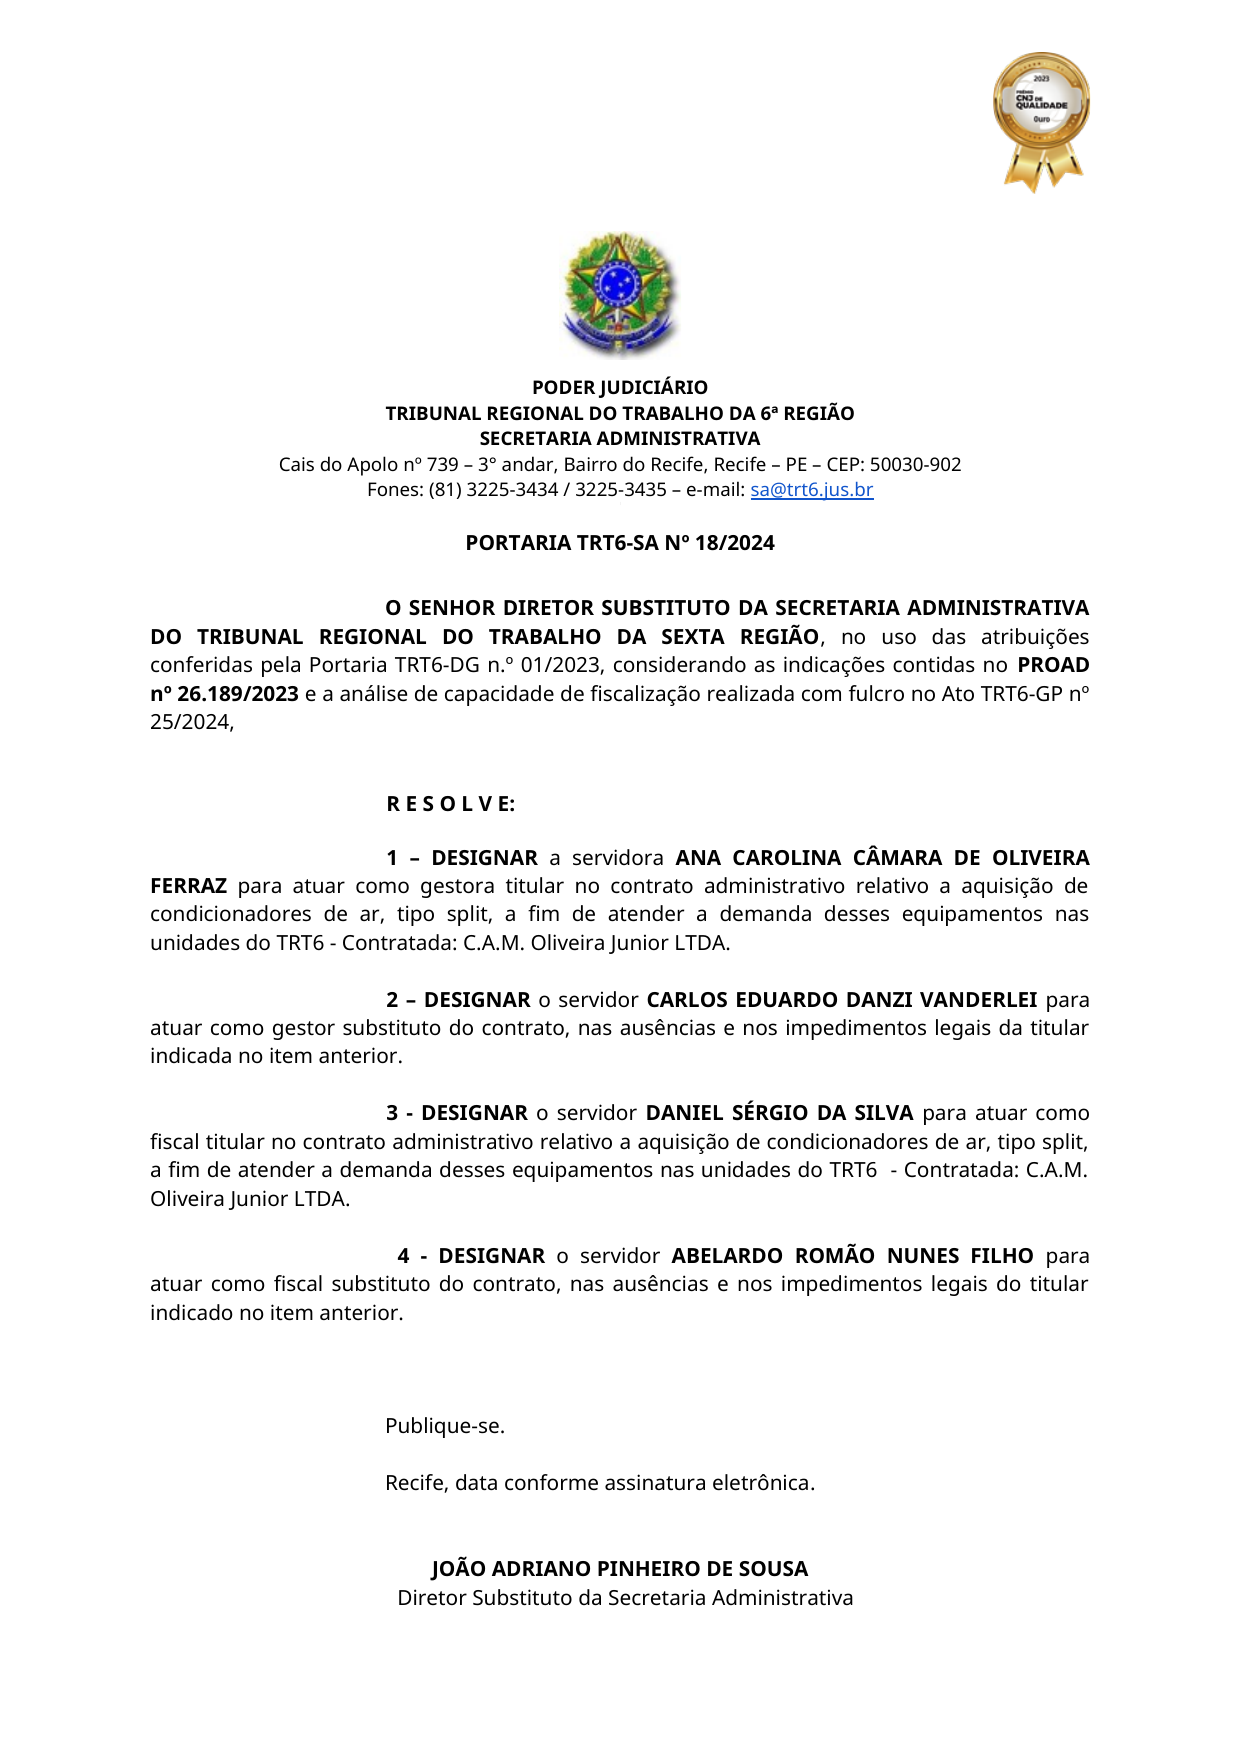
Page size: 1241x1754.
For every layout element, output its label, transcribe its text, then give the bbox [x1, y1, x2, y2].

text Publique-se. [150, 1411, 1090, 1440]
text 4 - DESIGNAR o servidor ABELARDO ROMÃO NUNES FILHO para atuar como fiscal substituto do contrato, nas ausências e nos impedimentos legais do titular indicado no item anterior. [150, 1241, 1090, 1326]
text 1 – DESIGNAR a servidora ANA CAROLINA CÂMARA DE OLIVEIRA FERRAZ para atuar como gestora titular no contrato administrativo relativo a aquisição de condicionadores de ar, tipo split, a fim de atender a demanda desses equipamentos nas unidades do TRT6 - Contratada: C.A.M. Oliveira Junior LTDA. [150, 843, 1090, 956]
picture [559, 231, 682, 360]
text R E S O L V E: [386, 789, 1090, 818]
text 3 - DESIGNAR o servidor DANIEL SÉRGIO DA SILVA para atuar como fiscal titular no contrato administrativo relativo a aquisição de condicionadores de ar, tipo split, a fim de atender a demanda desses equipamentos nas unidades do TRT6 - Contratada: C.A.M. Oliveira Junior LTDA. [150, 1098, 1090, 1212]
text Diretor Substituto da Secretaria Administrativa [150, 1583, 1090, 1611]
text O SENHOR DIRETOR SUBSTITUTO DA SECRETARIA ADMINISTRATIVA DO TRIBUNAL REGIONAL DO TRABALHO DA SEXTA REGIÃO, no uso das atribuições conferidas pela Portaria TRT6-DG n.º 01/2023, considerando as indicações contidas no PROAD nº 26.189/2023 e a análise de capacidade de fiscalização realizada com fulcro no Ato TRT6-GP nº 25/2024, [150, 593, 1090, 736]
text PORTARIA TRT6-SA Nº 18/2024 [150, 528, 1090, 557]
text Recife, data conforme assinatura eletrônica. [150, 1468, 1090, 1497]
picture [993, 52, 1091, 194]
text 2 – DESIGNAR o servidor CARLOS EDUARDO DANZI VANDERLEI para atuar como gestor substituto do contrato, nas ausências e nos impedimentos legais da titular indicada no item anterior. [150, 985, 1090, 1070]
text JOÃO ADRIANO PINHEIRO DE SOUSA [150, 1554, 1090, 1583]
